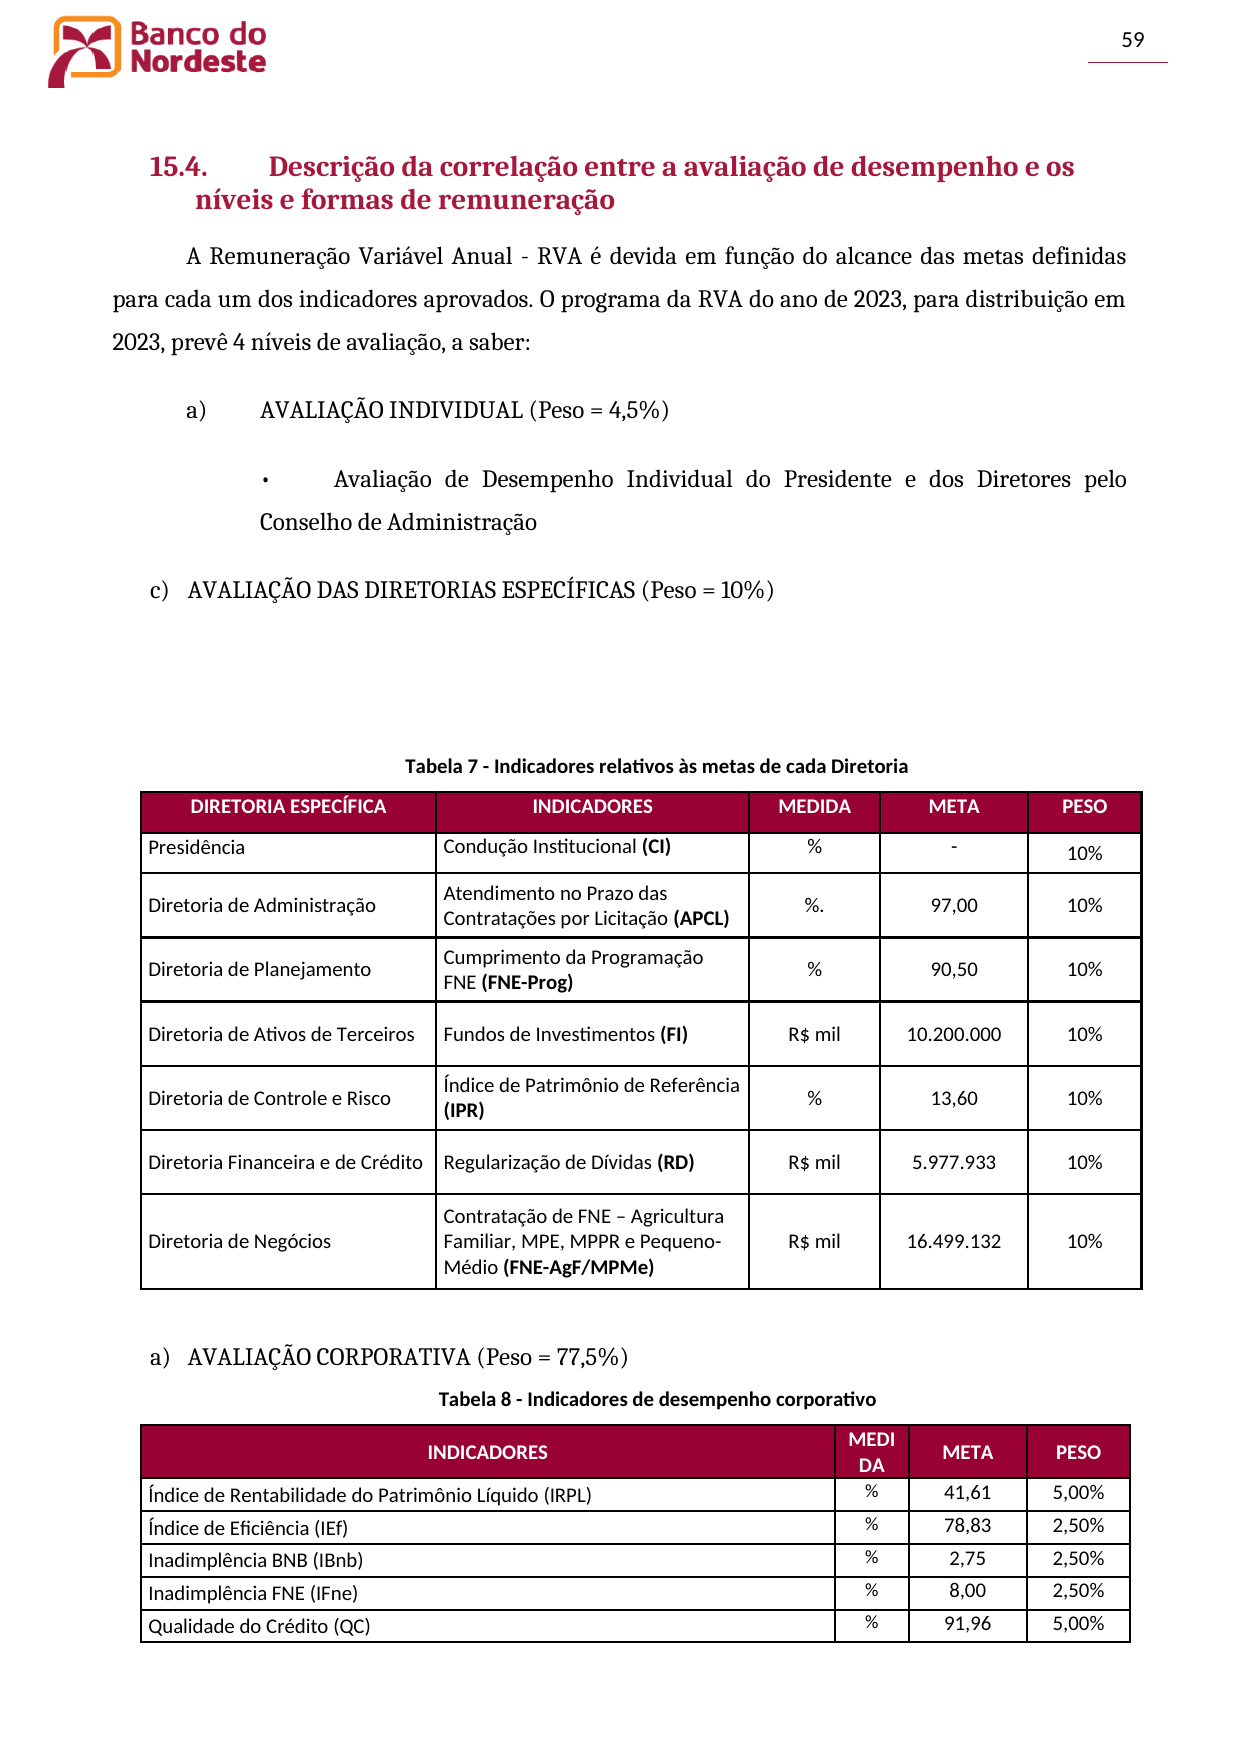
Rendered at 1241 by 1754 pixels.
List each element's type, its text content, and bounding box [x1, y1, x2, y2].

table_cell 10% [1029, 874, 1140, 936]
table_cell Índice de Rentabilidade do Patrimônio Líquido (IRPL) [142, 1479, 834, 1510]
table_cell 78,83 [910, 1512, 1026, 1543]
table_cell 97,00 [881, 874, 1027, 936]
table_cell Diretoria de Negócios [142, 1195, 435, 1288]
table_cell % [836, 1512, 908, 1543]
table_cell Presidência [142, 834, 435, 872]
table_header PESO [1029, 793, 1140, 832]
table_cell %. [750, 874, 879, 936]
table_cell 16.499.132 [881, 1195, 1027, 1288]
table_cell 41,61 [910, 1479, 1026, 1510]
table_cell % [836, 1611, 908, 1641]
table_cell 10% [1029, 1131, 1140, 1193]
table_cell Inadimplência BNB (IBnb) [142, 1545, 834, 1576]
table_cell % [836, 1578, 908, 1608]
table_cell R$ mil [750, 1131, 879, 1193]
table_cell 2,50% [1028, 1545, 1129, 1576]
table_cell R$ mil [750, 1003, 879, 1064]
list AVALIAÇÃO DAS DIRETORIAS ESPECÍFICAS (Peso = 10%) [150, 576, 1128, 604]
text • Avaliação de Desempenho Individual do Presidente e dos Diretores pelo Conselho de Administração [260, 464, 1128, 536]
table_header META [881, 793, 1027, 832]
table_cell 10% [1029, 1195, 1140, 1288]
table_cell Fundos de Investimentos (FI) [437, 1003, 748, 1064]
table_header INDICADORES [142, 1426, 834, 1477]
table_cell Índice de Patrimônio de Referência (IPR) [437, 1067, 748, 1128]
text a) AVALIAÇÃO INDIVIDUAL (Peso = 4,5%) [186, 396, 1128, 425]
table_header META [910, 1426, 1026, 1477]
table_cell Inadimplência FNE (IFne) [142, 1578, 834, 1608]
table_cell 13,60 [881, 1067, 1027, 1128]
table_cell 2,75 [910, 1545, 1026, 1576]
table_cell % [836, 1545, 908, 1576]
table_cell 10% [1029, 834, 1140, 872]
table_cell Diretoria de Controle e Risco [142, 1067, 435, 1128]
list AVALIAÇÃO CORPORATIVA (Peso = 77,5%) [150, 1343, 1128, 1372]
table_cell Índice de Eficiência (IEf) [142, 1512, 834, 1543]
text A Remuneração Variável Anual - RVA é devida em função do alcance das metas definidas para cada um dos indicadores aprovados. O programa da RVA do ano de 2023, para distribuição em 2023, prevê 4 níveis de avaliação, a saber: [112, 242, 1128, 357]
table_header INDICADORES [437, 793, 748, 832]
table_cell 5,00% [1028, 1611, 1129, 1641]
table_cell Diretoria de Ativos de Terceiros [142, 1003, 435, 1064]
table_cell Contratação de FNE – Agricultura Familiar, MPE, MPPR e Pequeno-Médio (FNE-AgF/MPMe) [437, 1195, 748, 1288]
table_cell Regularização de Dívidas (RD) [437, 1131, 748, 1193]
table_cell % [750, 1067, 879, 1128]
table_cell Cumprimento da Programação FNE (FNE-Prog) [437, 939, 748, 1000]
table_header PESO [1028, 1426, 1129, 1477]
table_header DIRETORIA ESPECÍFICA [142, 793, 435, 832]
table_cell % [750, 834, 879, 872]
table_cell 2,50% [1028, 1512, 1129, 1543]
table_cell - [881, 834, 1027, 872]
table_cell 5,00% [1028, 1479, 1129, 1510]
table_cell 8,00 [910, 1578, 1026, 1608]
table_cell 2,50% [1028, 1578, 1129, 1608]
table_cell 10.200.000 [881, 1003, 1027, 1064]
table_cell Diretoria de Administração [142, 874, 435, 936]
table_cell % [836, 1479, 908, 1510]
table_cell 91,96 [910, 1611, 1026, 1641]
table_cell 90,50 [881, 939, 1027, 1000]
table_cell 5.977.933 [881, 1131, 1027, 1193]
text Tabela 7 - Indicadores relativos às metas de cada Diretoria [186, 753, 1128, 778]
table_cell Atendimento no Prazo das Contratações por Licitação (APCL) [437, 874, 748, 936]
table_cell Qualidade do Crédito (QC) [142, 1611, 834, 1641]
table_cell Diretoria de Planejamento [142, 939, 435, 1000]
table_header MEDIDA [836, 1426, 908, 1477]
table_cell % [750, 939, 879, 1000]
list Tabela 8 - Indicadores de desempenho corporativo [187, 1386, 1128, 1412]
table_cell 10% [1029, 939, 1140, 1000]
table_cell 10% [1029, 1003, 1140, 1064]
table_cell R$ mil [750, 1195, 879, 1288]
table_cell Condução Institucional (CI) [437, 834, 748, 872]
table_header MEDIDA [750, 793, 879, 832]
table_cell 10% [1029, 1067, 1140, 1128]
list Descrição da correlação entre a avaliação de desempenho e os níveis e formas de remuneração [150, 150, 1128, 217]
table_cell Diretoria Financeira e de Crédito [142, 1131, 435, 1193]
